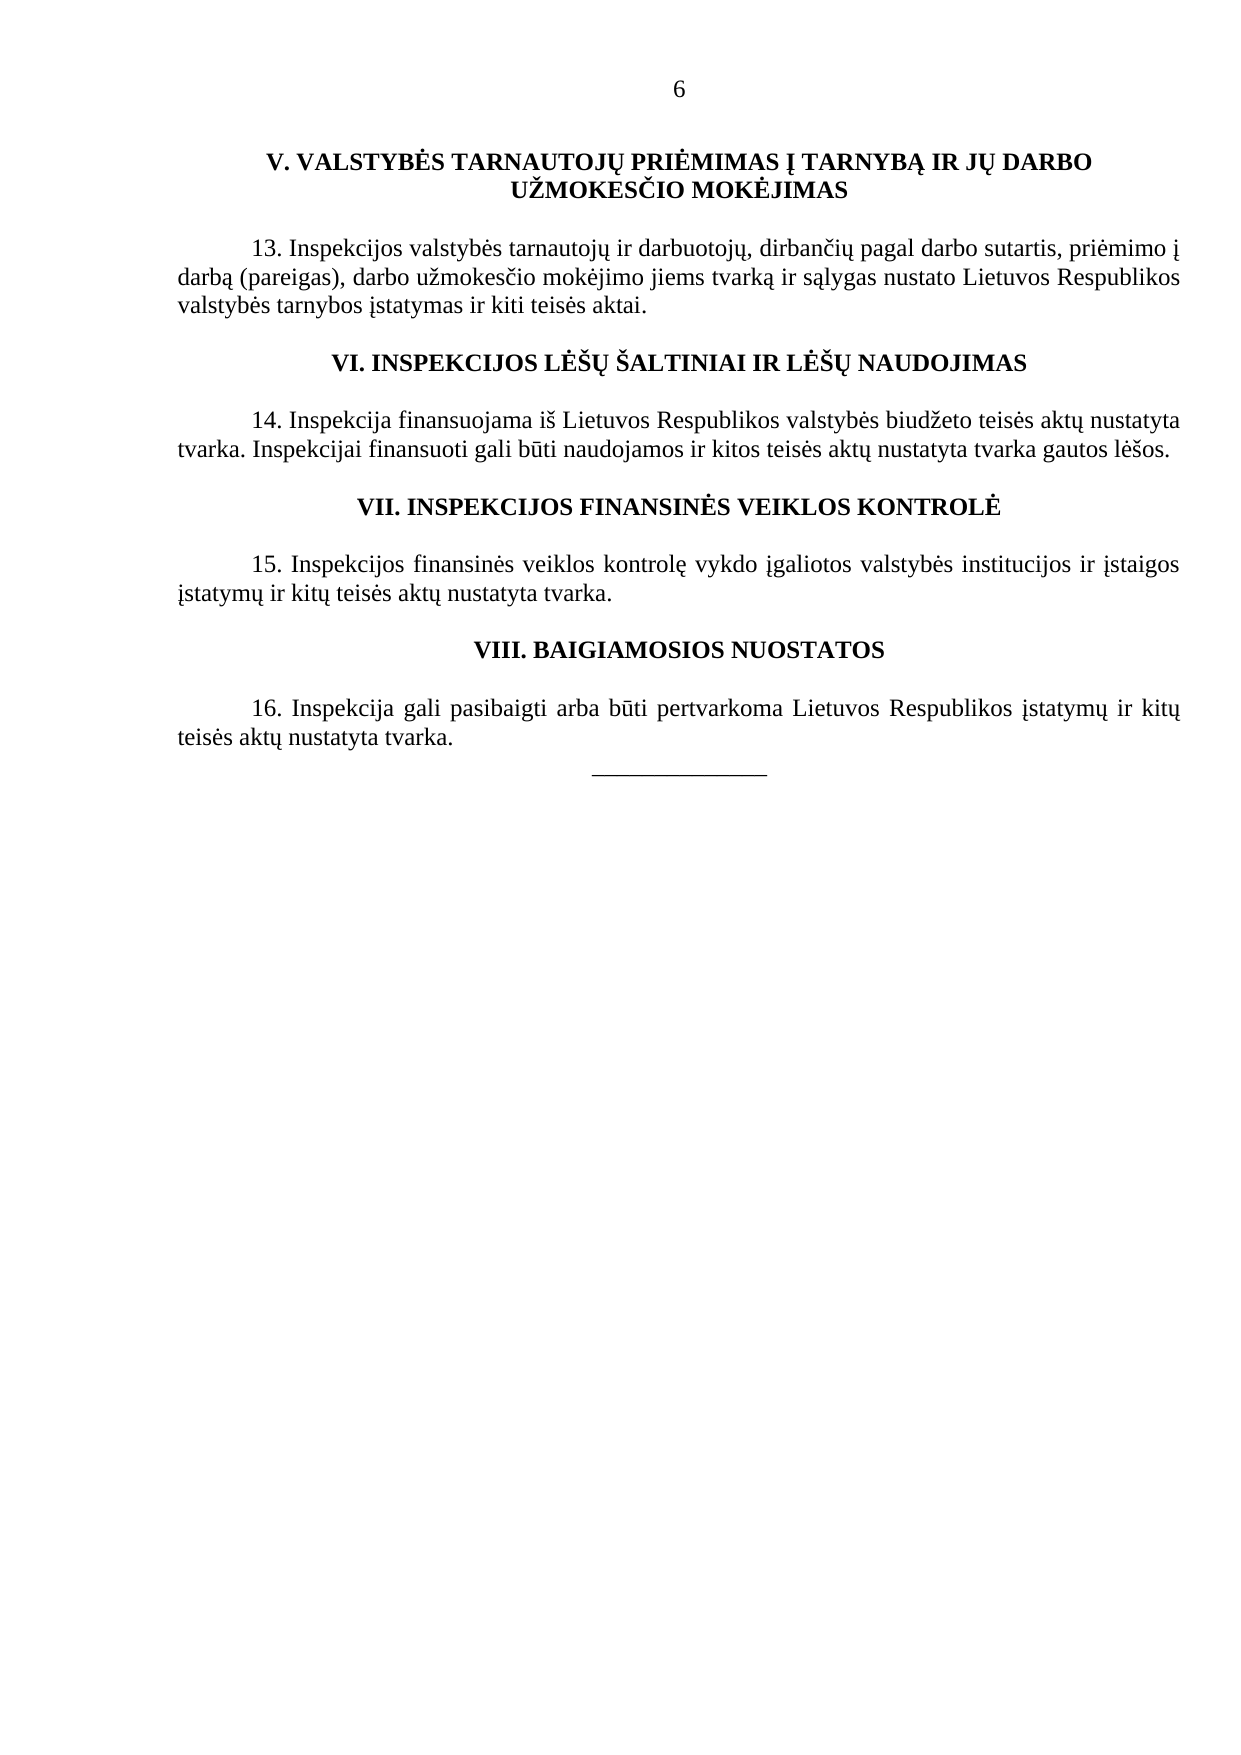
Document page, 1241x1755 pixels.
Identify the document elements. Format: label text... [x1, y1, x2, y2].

text VI. INSPEKCIJOS LĖŠŲ ŠALTINIAI IR LĖŠŲ NAUDOJIMAS [177, 348, 1181, 377]
text ______________ [177, 751, 1181, 779]
text VII. INSPEKCIJOS FINANSINĖS VEIKLOS KONTROLĖ [177, 492, 1181, 521]
text 13. Inspekcijos valstybės tarnautojų ir darbuotojų, dirbančių pagal darbo sutartis, priėmimo į darbą (pareigas), darbo užmokesčio mokėjimo jiems tvarką ir sąlygas nustato Lietuvos Respublikos valstybės tarnybos įstatymas ir kiti teisės aktai. [177, 233, 1181, 319]
text V. VALSTYBĖS TARNAUTOJŲ PRIĖMIMAS Į TARNYBĄ IR JŲ DARBO UŽMOKESČIO MOKĖJIMAS [177, 147, 1181, 204]
text 15. Inspekcijos finansinės veiklos kontrolę vykdo įgaliotos valstybės institucijos ir įstaigos įstatymų ir kitų teisės aktų nustatyta tvarka. [177, 549, 1181, 607]
text VIII. BAIGIAMOSIOS NUOSTATOS [177, 636, 1181, 664]
text 16. Inspekcija gali pasibaigti arba būti pertvarkoma Lietuvos Respublikos įstatymų ir kitų teisės aktų nustatyta tvarka. [177, 693, 1181, 751]
text 14. Inspekcija finansuojama iš Lietuvos Respublikos valstybės biudžeto teisės aktų nustatyta tvarka. Inspekcijai finansuoti gali būti naudojamos ir kitos teisės aktų nustatyta tvarka gautos lėšos. [177, 406, 1181, 463]
